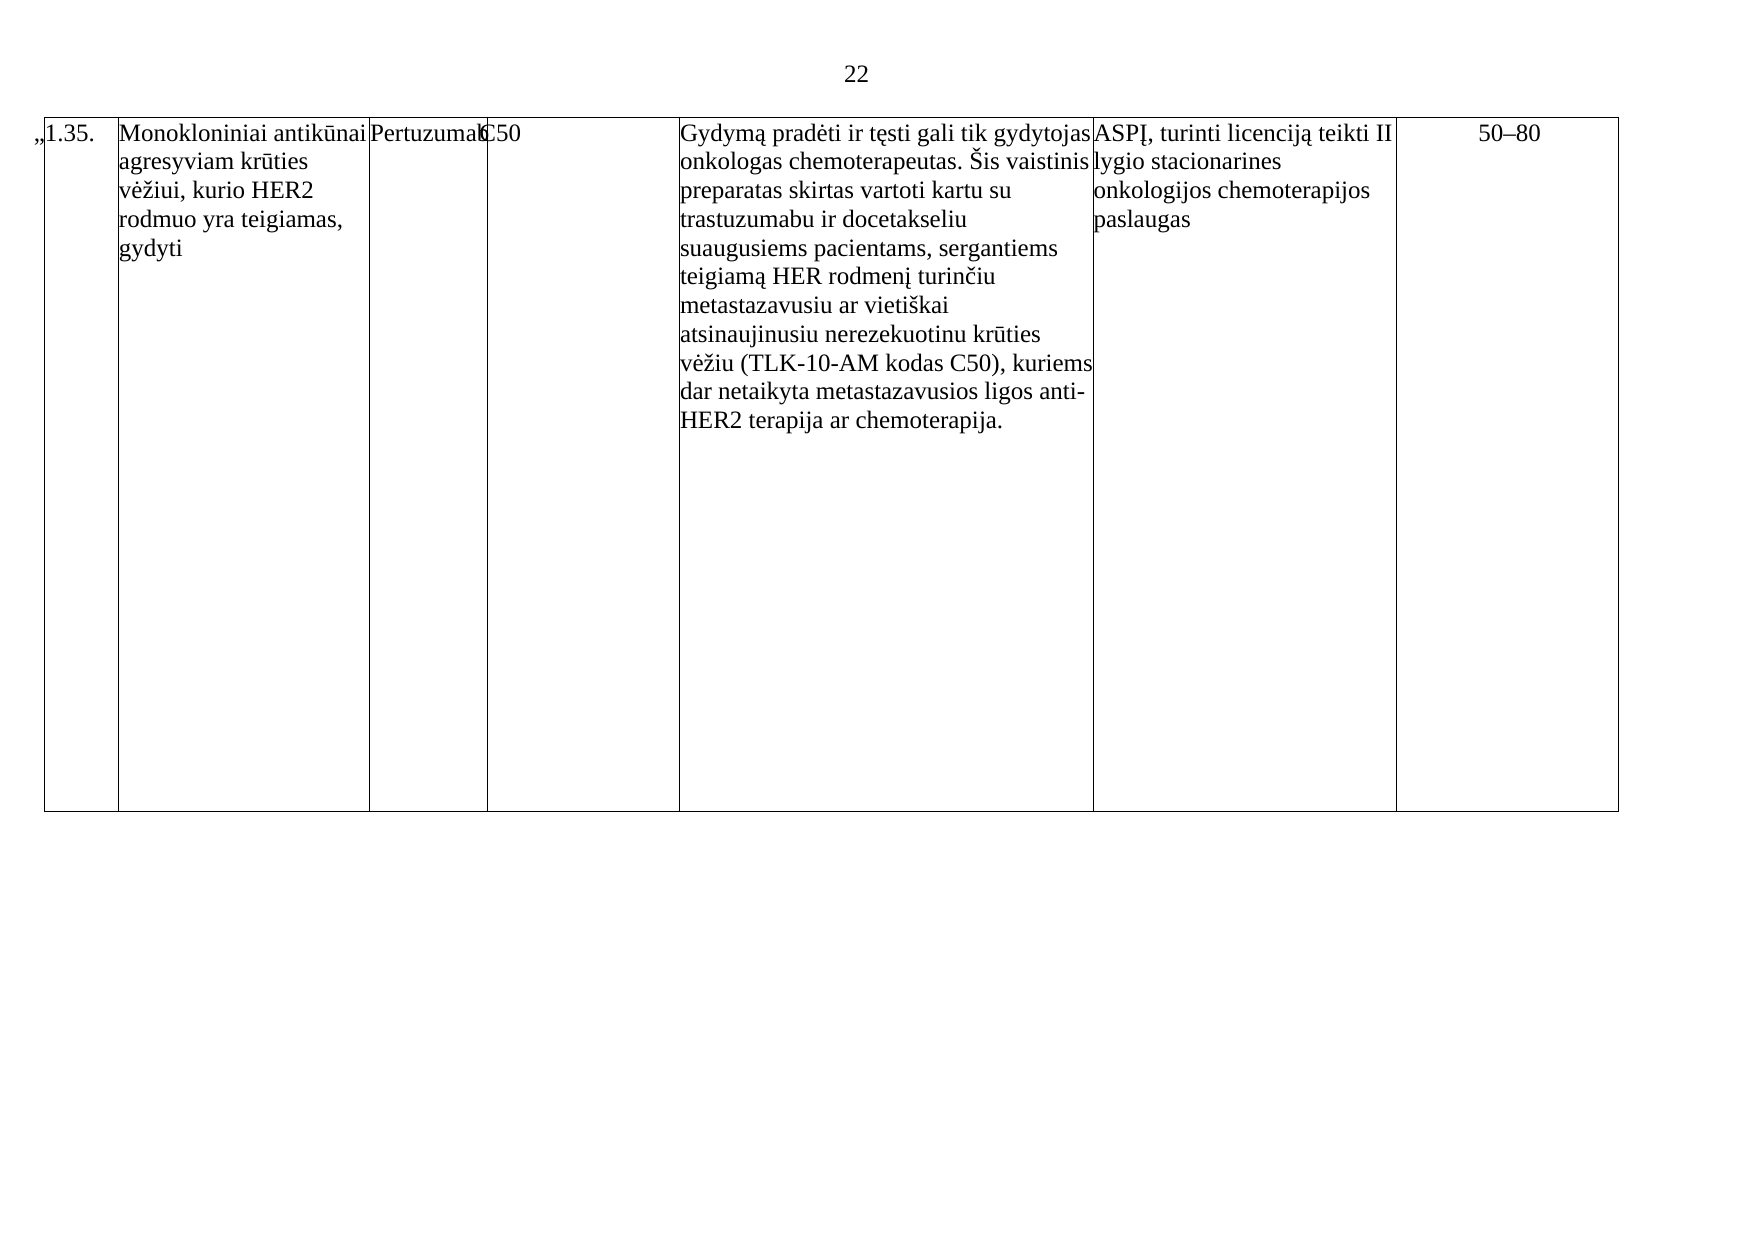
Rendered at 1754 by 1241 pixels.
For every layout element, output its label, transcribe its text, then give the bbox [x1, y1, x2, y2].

table_cell [1619, 117, 1625, 811]
table_cell Monokloniniai antikūnai agresyviam krūties vėžiui, kurio HER2 rodmuo yra teigiamas, gydyti [119, 118, 369, 811]
table_cell C50 [488, 118, 679, 811]
table_cell Gydymą pradėti ir tęsti gali tik gydytojas onkologas chemoterapeutas. Šis vaistinis preparatas skirtas vartoti kartu su trastuzumabu ir docetakseliu suaugusiems pacientams, sergantiems teigiamą HER rodmenį turinčiu metastazavusiu ar vietiškai atsinaujinusiu nerezekuotinu krūties vėžiu (TLK-10-AM kodas C50), kuriems dar netaikyta metastazavusios ligos anti-HER2 terapija ar chemoterapija. [680, 118, 1093, 811]
table_cell „1.35. [45, 118, 118, 811]
table_cell Pertuzumab [370, 118, 487, 811]
table_cell 50–80 [1397, 118, 1618, 811]
table_cell ASPĮ, turinti licenciją teikti II lygio stacionarines onkologijos chemoterapijos paslaugas [1094, 118, 1396, 811]
